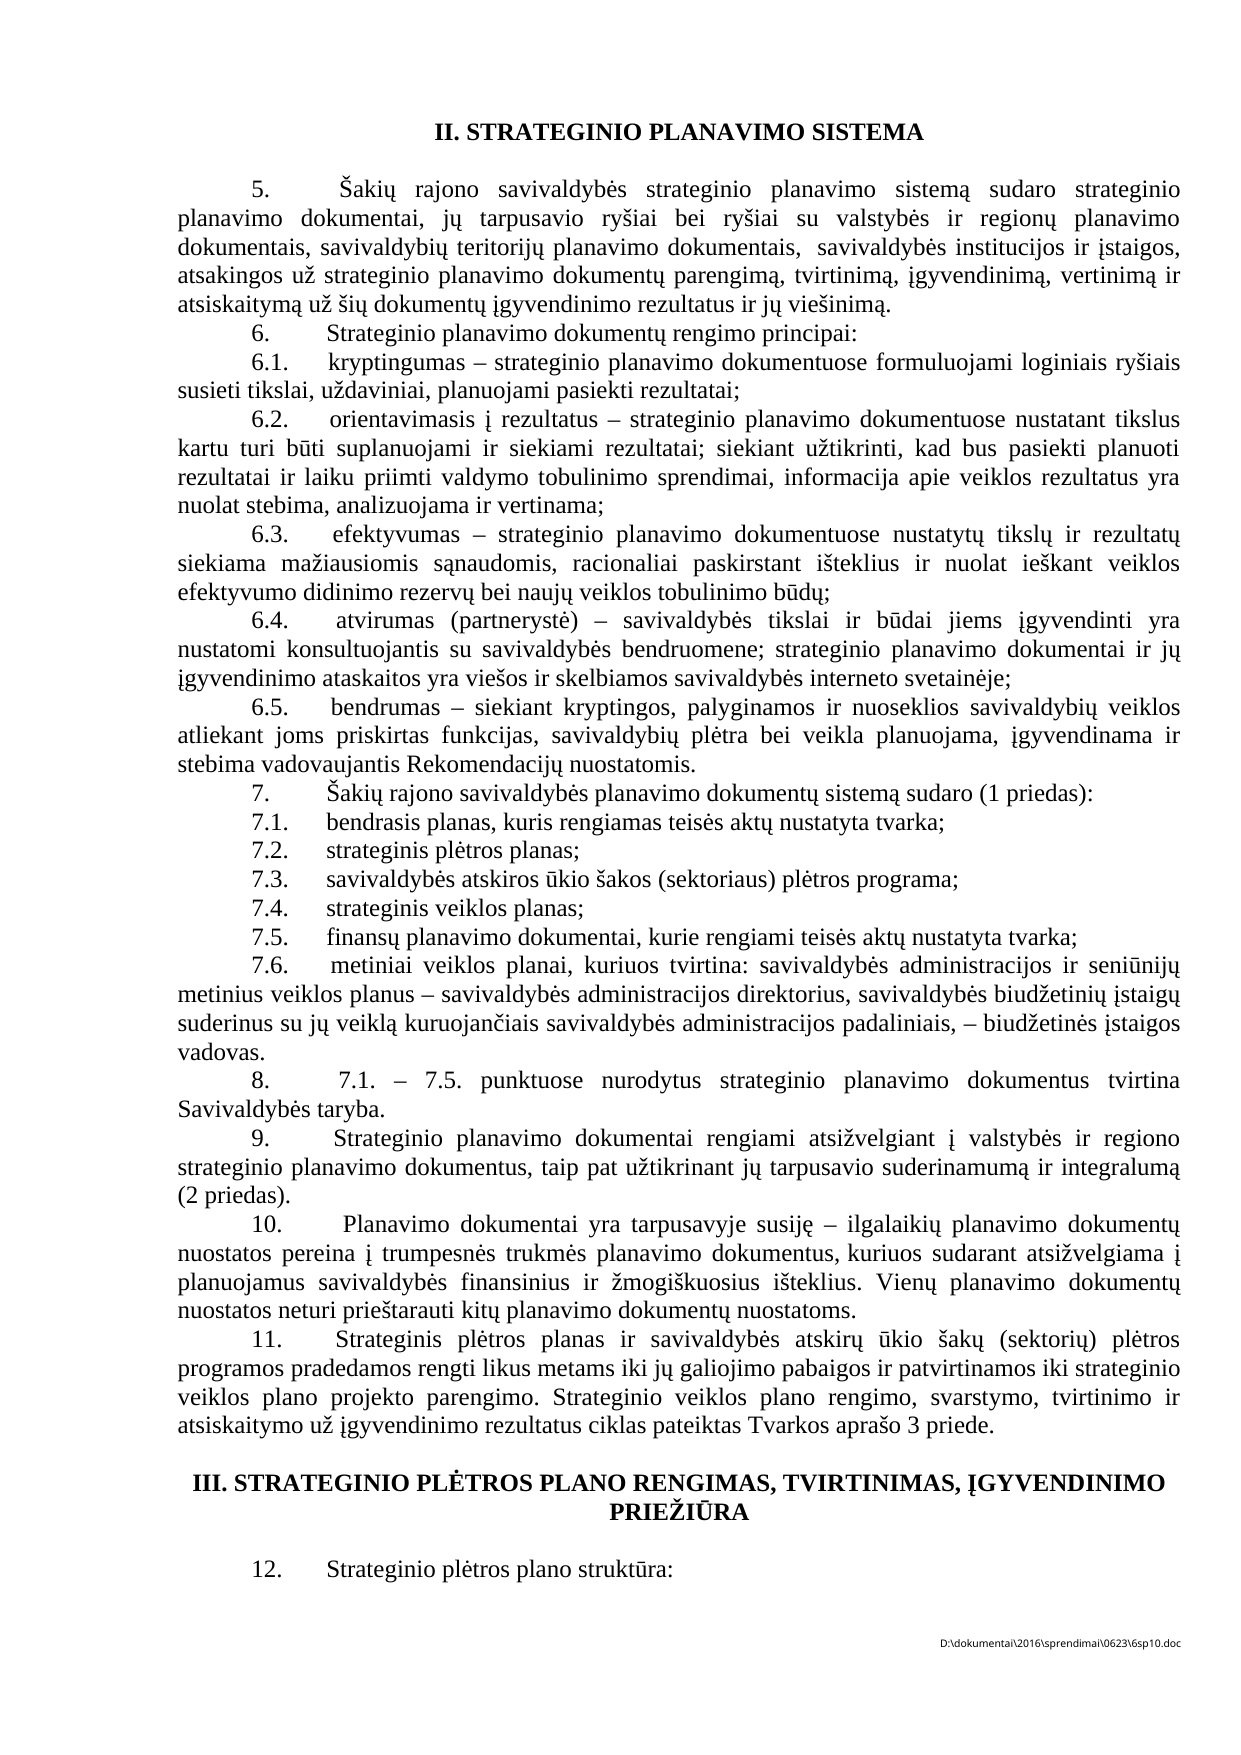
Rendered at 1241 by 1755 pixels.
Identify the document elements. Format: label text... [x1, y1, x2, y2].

text II. STRATEGINIO PLANAVIMO SISTEMA [177, 117, 1181, 145]
text 11. Strateginis plėtros planas ir savivaldybės atskirų ūkio šakų (sektorių) plėtros programos pradedamos rengti likus metams iki jų galiojimo pabaigos ir patvirtinamos iki strateginio veiklos plano projekto parengimo. Strateginio veiklos plano rengimo, svarstymo, tvirtinimo ir atsiskaitymo už įgyvendinimo rezultatus ciklas pateiktas Tvarkos aprašo 3 priede. [177, 1324, 1181, 1439]
text 10. Planavimo dokumentai yra tarpusavyje susiję – ilgalaikių planavimo dokumentų nuostatos pereina į trumpesnės trukmės planavimo dokumentus, kuriuos sudarant atsižvelgiama į planuojamus savivaldybės finansinius ir žmogiškuosius išteklius. Vienų planavimo dokumentų nuostatos neturi prieštarauti kitų planavimo dokumentų nuostatoms. [177, 1209, 1181, 1324]
text 8. 7.1. – 7.5. punktuose nurodytus strateginio planavimo dokumentus tvirtina Savivaldybės taryba. [177, 1065, 1181, 1123]
text 7. Šakių rajono savivaldybės planavimo dokumentų sistemą sudaro (1 priedas): [177, 778, 1181, 807]
text 7.6. metiniai veiklos planai, kuriuos tvirtina: savivaldybės administracijos ir seniūnijų metinius veiklos planus – savivaldybės administracijos direktorius, savivaldybės biudžetinių įstaigų suderinus su jų veiklą kuruojančiais savivaldybės administracijos padaliniais, – biudžetinės įstaigos vadovas. [177, 950, 1181, 1065]
text 7.2. strateginis plėtros planas; [177, 835, 1181, 864]
text 6.1. kryptingumas – strateginio planavimo dokumentuose formuluojami loginiais ryšiais susieti tikslai, uždaviniai, planuojami pasiekti rezultatai; [177, 347, 1181, 404]
text 7.1. bendrasis planas, kuris rengiamas teisės aktų nustatyta tvarka; [177, 807, 1181, 835]
text 6.3. efektyvumas – strateginio planavimo dokumentuose nustatytų tikslų ir rezultatų siekiama mažiausiomis sąnaudomis, racionaliai paskirstant išteklius ir nuolat ieškant veiklos efektyvumo didinimo rezervų bei naujų veiklos tobulinimo būdų; [177, 519, 1181, 605]
text 6. Strateginio planavimo dokumentų rengimo principai: [177, 318, 1181, 347]
text 12. Strateginio plėtros plano struktūra: [177, 1554, 1181, 1583]
text 7.4. strateginis veiklos planas; [177, 893, 1181, 922]
text 6.5. bendrumas – siekiant kryptingos, palyginamos ir nuoseklios savivaldybių veiklos atliekant joms priskirtas funkcijas, savivaldybių plėtra bei veikla planuojama, įgyvendinama ir stebima vadovaujantis Rekomendacijų nuostatomis. [177, 692, 1181, 778]
text 6.4. atvirumas (partnerystė) – savivaldybės tikslai ir būdai jiems įgyvendinti yra nustatomi konsultuojantis su savivaldybės bendruomene; strateginio planavimo dokumentai ir jų įgyvendinimo ataskaitos yra viešos ir skelbiamos savivaldybės interneto svetainėje; [177, 605, 1181, 692]
text 6.2. orientavimasis į rezultatus – strateginio planavimo dokumentuose nustatant tikslus kartu turi būti suplanuojami ir siekiami rezultatai; siekiant užtikrinti, kad bus pasiekti planuoti rezultatai ir laiku priimti valdymo tobulinimo sprendimai, informacija apie veiklos rezultatus yra nuolat stebima, analizuojama ir vertinama; [177, 404, 1181, 519]
text 9. Strateginio planavimo dokumentai rengiami atsižvelgiant į valstybės ir regiono strateginio planavimo dokumentus, taip pat užtikrinant jų tarpusavio suderinamumą ir integralumą (2 priedas). [177, 1123, 1181, 1209]
text 7.5. finansų planavimo dokumentai, kurie rengiami teisės aktų nustatyta tvarka; [177, 922, 1181, 950]
text 7.3. savivaldybės atskiros ūkio šakos (sektoriaus) plėtros programa; [177, 864, 1181, 893]
text 5. Šakių rajono savivaldybės strateginio planavimo sistemą sudaro strateginio planavimo dokumentai, jų tarpusavio ryšiai bei ryšiai su valstybės ir regionų planavimo dokumentais, savivaldybių teritorijų planavimo dokumentais, savivaldybės institucijos ir įstaigos, atsakingos už strateginio planavimo dokumentų parengimą, tvirtinimą, įgyvendinimą, vertinimą ir atsiskaitymą už šių dokumentų įgyvendinimo rezultatus ir jų viešinimą. [177, 174, 1181, 318]
text III. STRATEGINIO PLĖTROS PLANO RENGIMAS, TVIRTINIMAS, ĮGYVENDINIMO PRIEŽIŪRA [177, 1468, 1181, 1525]
